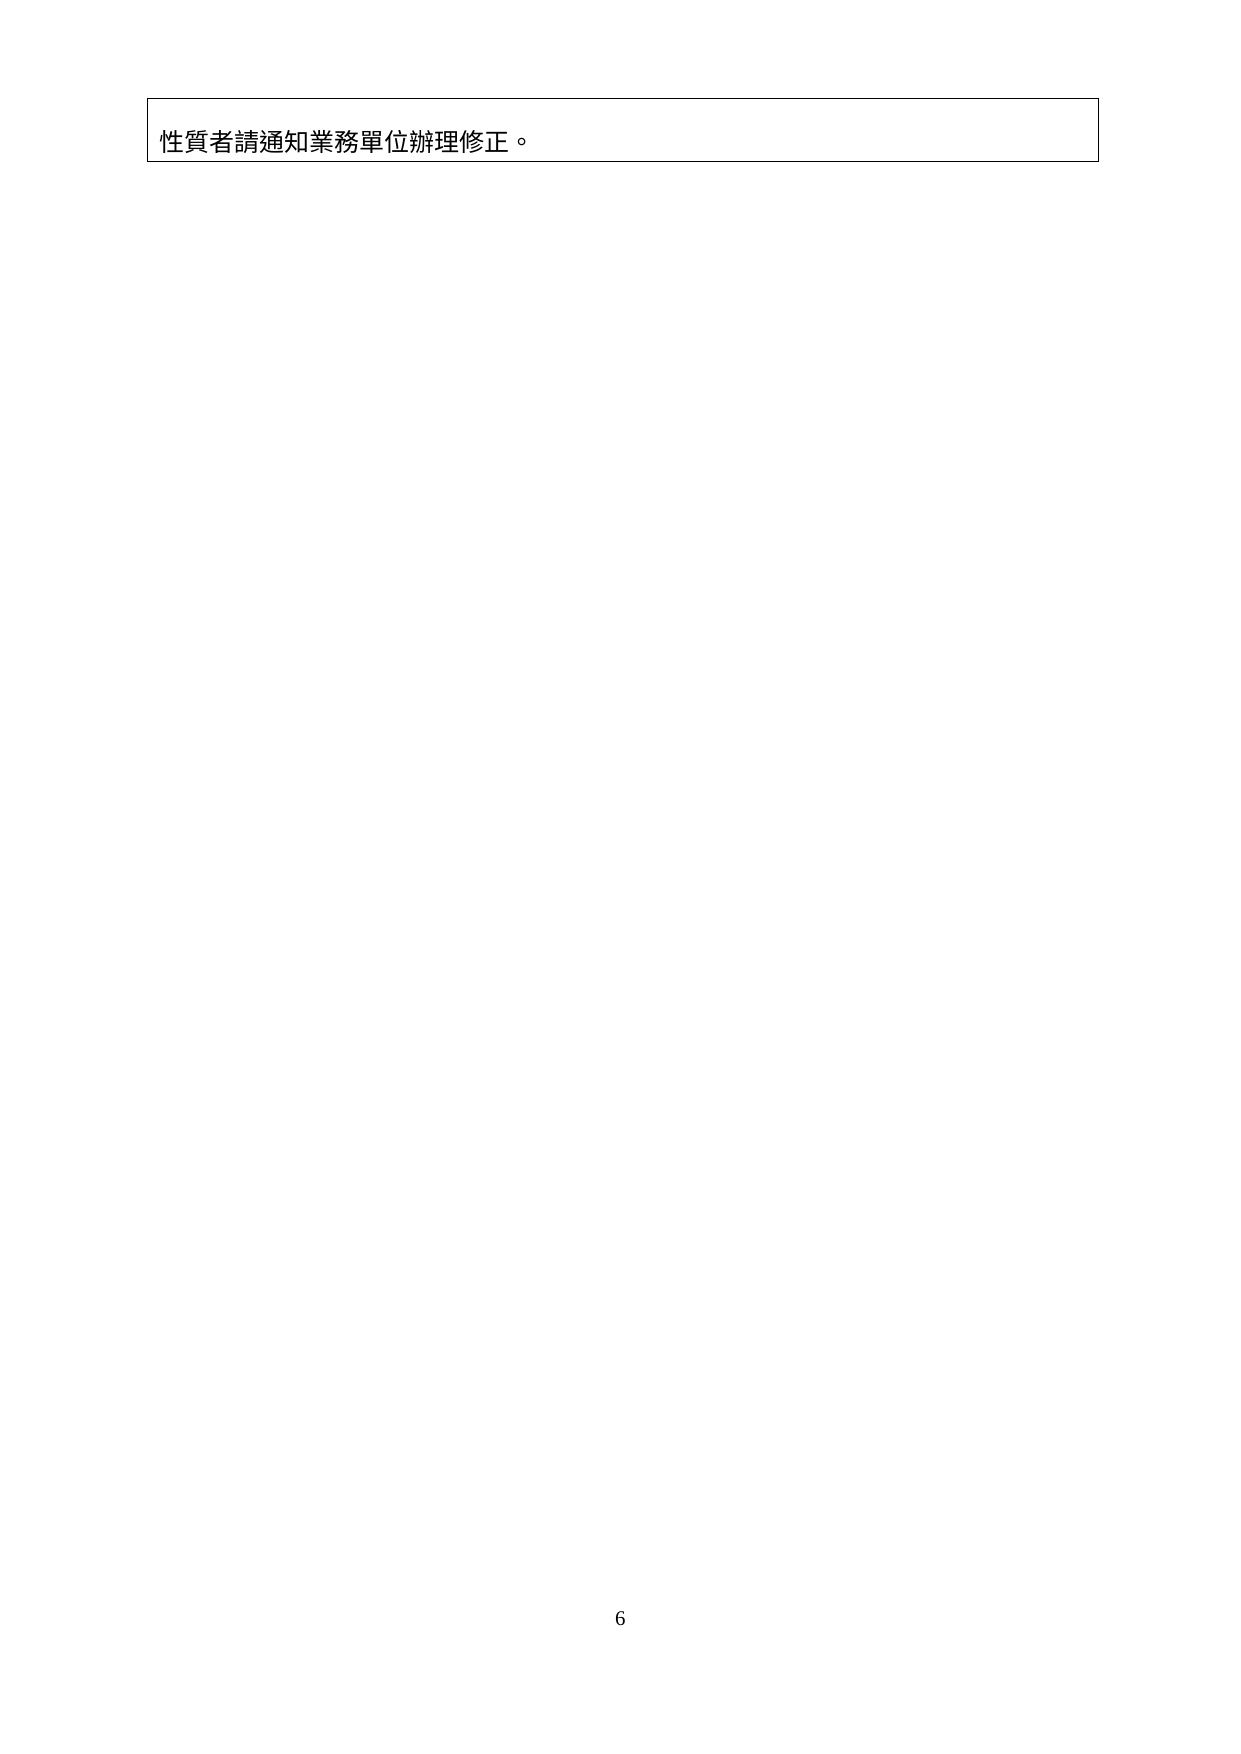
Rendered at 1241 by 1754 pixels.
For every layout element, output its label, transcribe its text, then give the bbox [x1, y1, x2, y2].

table_header 性質者請通知業務單位辦理修正。 [148, 99, 1098, 161]
